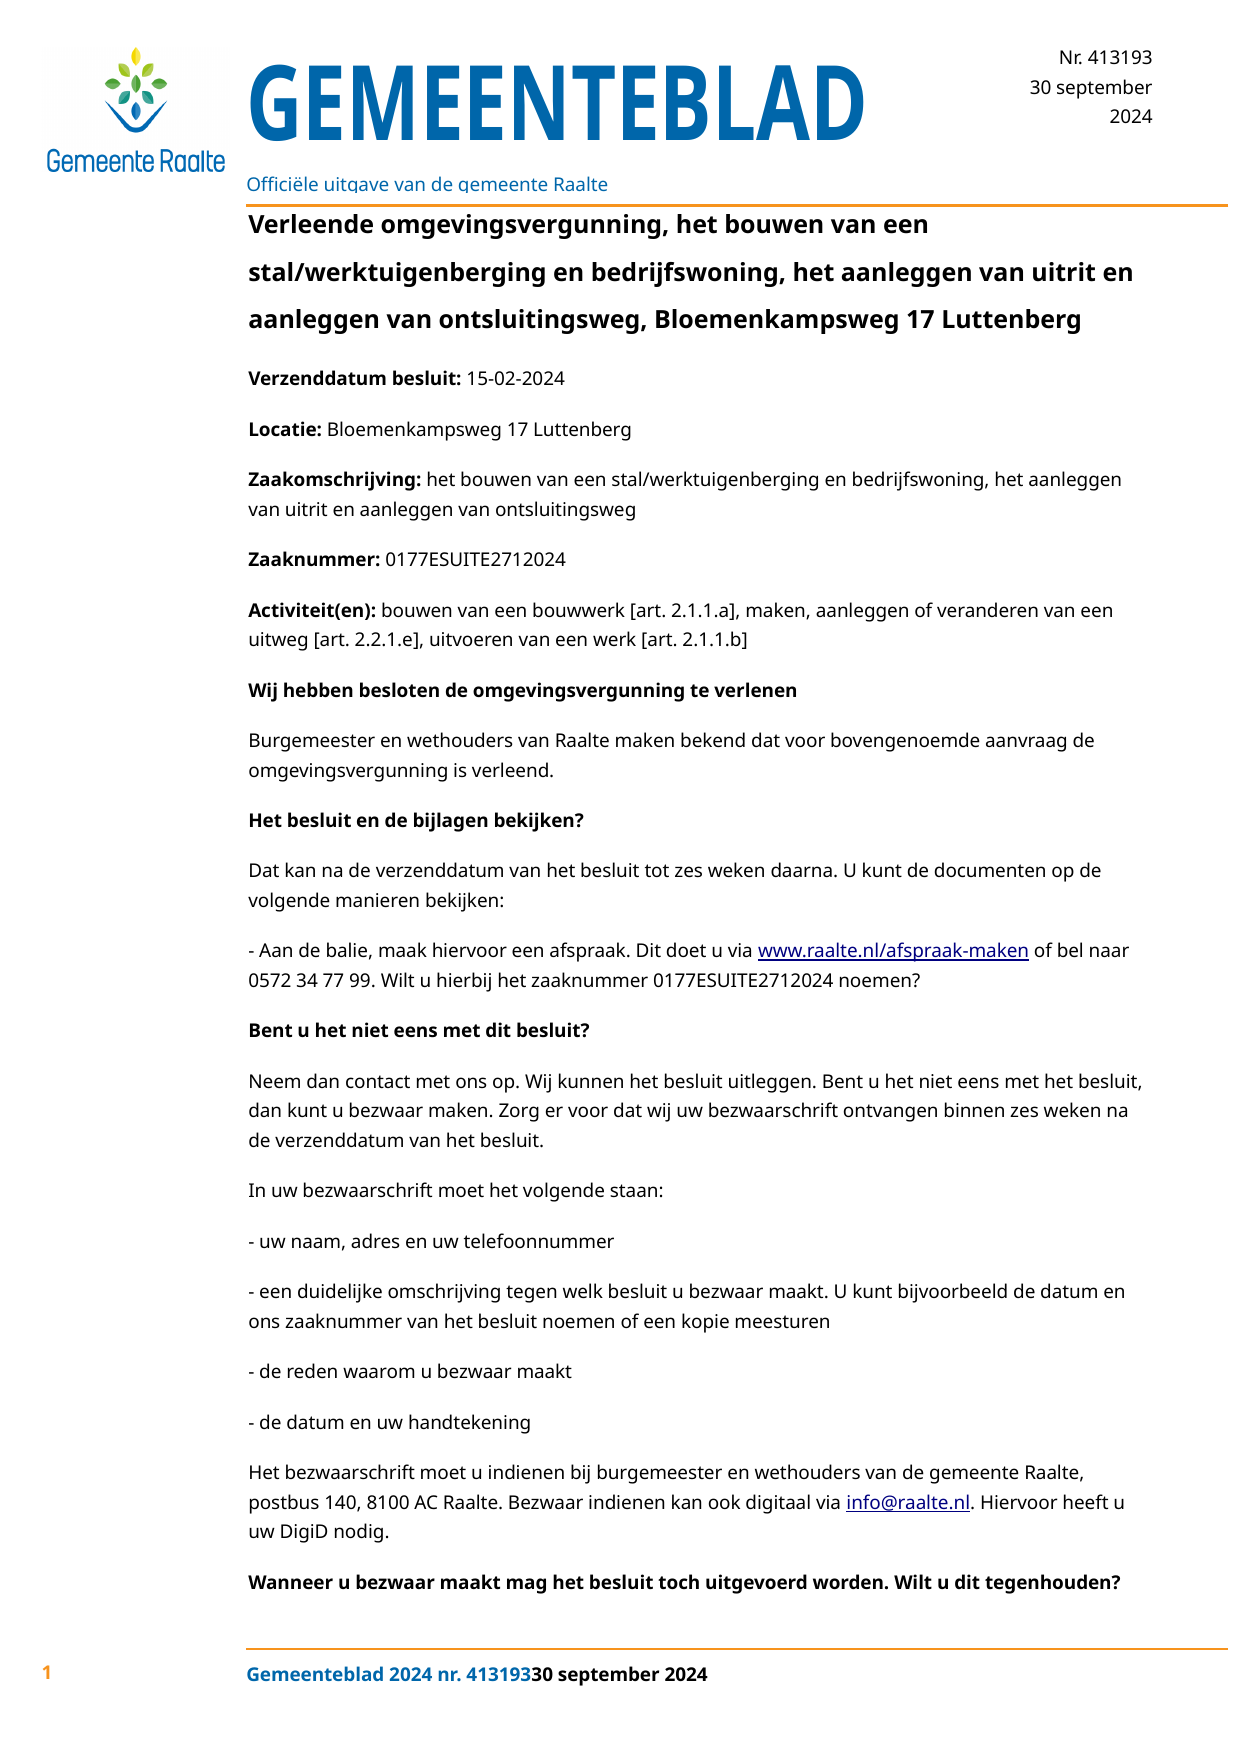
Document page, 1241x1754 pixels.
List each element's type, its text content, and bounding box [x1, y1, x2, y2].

text Het bezwaarschrift moet u indienen bij burgemeester en wethouders van de gemeente Raalte, postbus 140, 8100 AC Raalte. Bezwaar indienen kan ook digitaal via info@raalte.nl. Hiervoor heeft u uw DigiD nodig. [248, 1459, 1152, 1544]
text Activiteit(en): bouwen van een bouwwerk [art. 2.1.1.a], maken, aanleggen of veranderen van een uitweg [art. 2.2.1.e], uitvoeren van een werk [art. 2.1.1.b] [248, 597, 1152, 652]
text Neem dan contact met ons op. Wij kunnen het besluit uitleggen. Bent u het niet eens met het besluit, dan kunt u bezwaar maken. Zorg er voor dat wij uw bezwaarschrift ontvangen binnen zes weken na de verzenddatum van het besluit. [248, 1068, 1152, 1153]
text Wanneer u bezwaar maakt mag het besluit toch uitgevoerd worden. Wilt u dit tegenhouden? [248, 1569, 1152, 1594]
text Verzenddatum besluit: 15-02-2024 [248, 366, 1152, 391]
text Wij hebben besloten de omgevingsvergunning te verlenen [248, 677, 1152, 702]
text Het besluit en de bijlagen bekijken? [248, 807, 1152, 833]
text Verleende omgevingsvergunning, het bouwen van een stal/werktuigenberging en bedrijfswoning, het aanleggen van uitrit en aanleggen van ontsluitingsweg, Bloemenkampsweg 17 Luttenberg [248, 207, 1152, 336]
text Zaaknummer: 0177ESUITE2712024 [248, 546, 1152, 572]
text - uw naam, adres en uw telefoonnummer [248, 1228, 1152, 1254]
text - de reden waarom u bezwaar maakt [248, 1358, 1152, 1384]
text - de datum en uw handtekening [248, 1409, 1152, 1434]
text Zaakomschrijving: het bouwen van een stal/werktuigenberging en bedrijfswoning, het aanleggen van uitrit en aanleggen van ontsluitingsweg [248, 466, 1152, 522]
text Dat kan na de verzenddatum van het besluit tot zes weken daarna. U kunt de documenten op de volgende manieren bekijken: [248, 858, 1152, 913]
text In uw bezwaarschrift moet het volgende staan: [248, 1178, 1152, 1203]
text Burgemeester en wethouders van Raalte maken bekend dat voor bovengenoemde aanvraag de omgevingsvergunning is verleend. [248, 727, 1152, 782]
picture [41, 47, 231, 172]
text - een duidelijke omschrijving tegen welk besluit u bezwaar maakt. U kunt bijvoorbeeld de datum en ons zaaknummer van het besluit noemen of een kopie meesturen [248, 1278, 1152, 1334]
text Locatie: Bloemenkampsweg 17 Luttenberg [248, 416, 1152, 442]
text - Aan de balie, maak hiervoor een afspraak. Dit doet u via www.raalte.nl/afspraak-maken of bel naar 0572 34 77 99. Wilt u hierbij het zaaknummer 0177ESUITE2712024 noemen? [248, 938, 1152, 993]
text Bent u het niet eens met dit besluit? [248, 1018, 1152, 1043]
